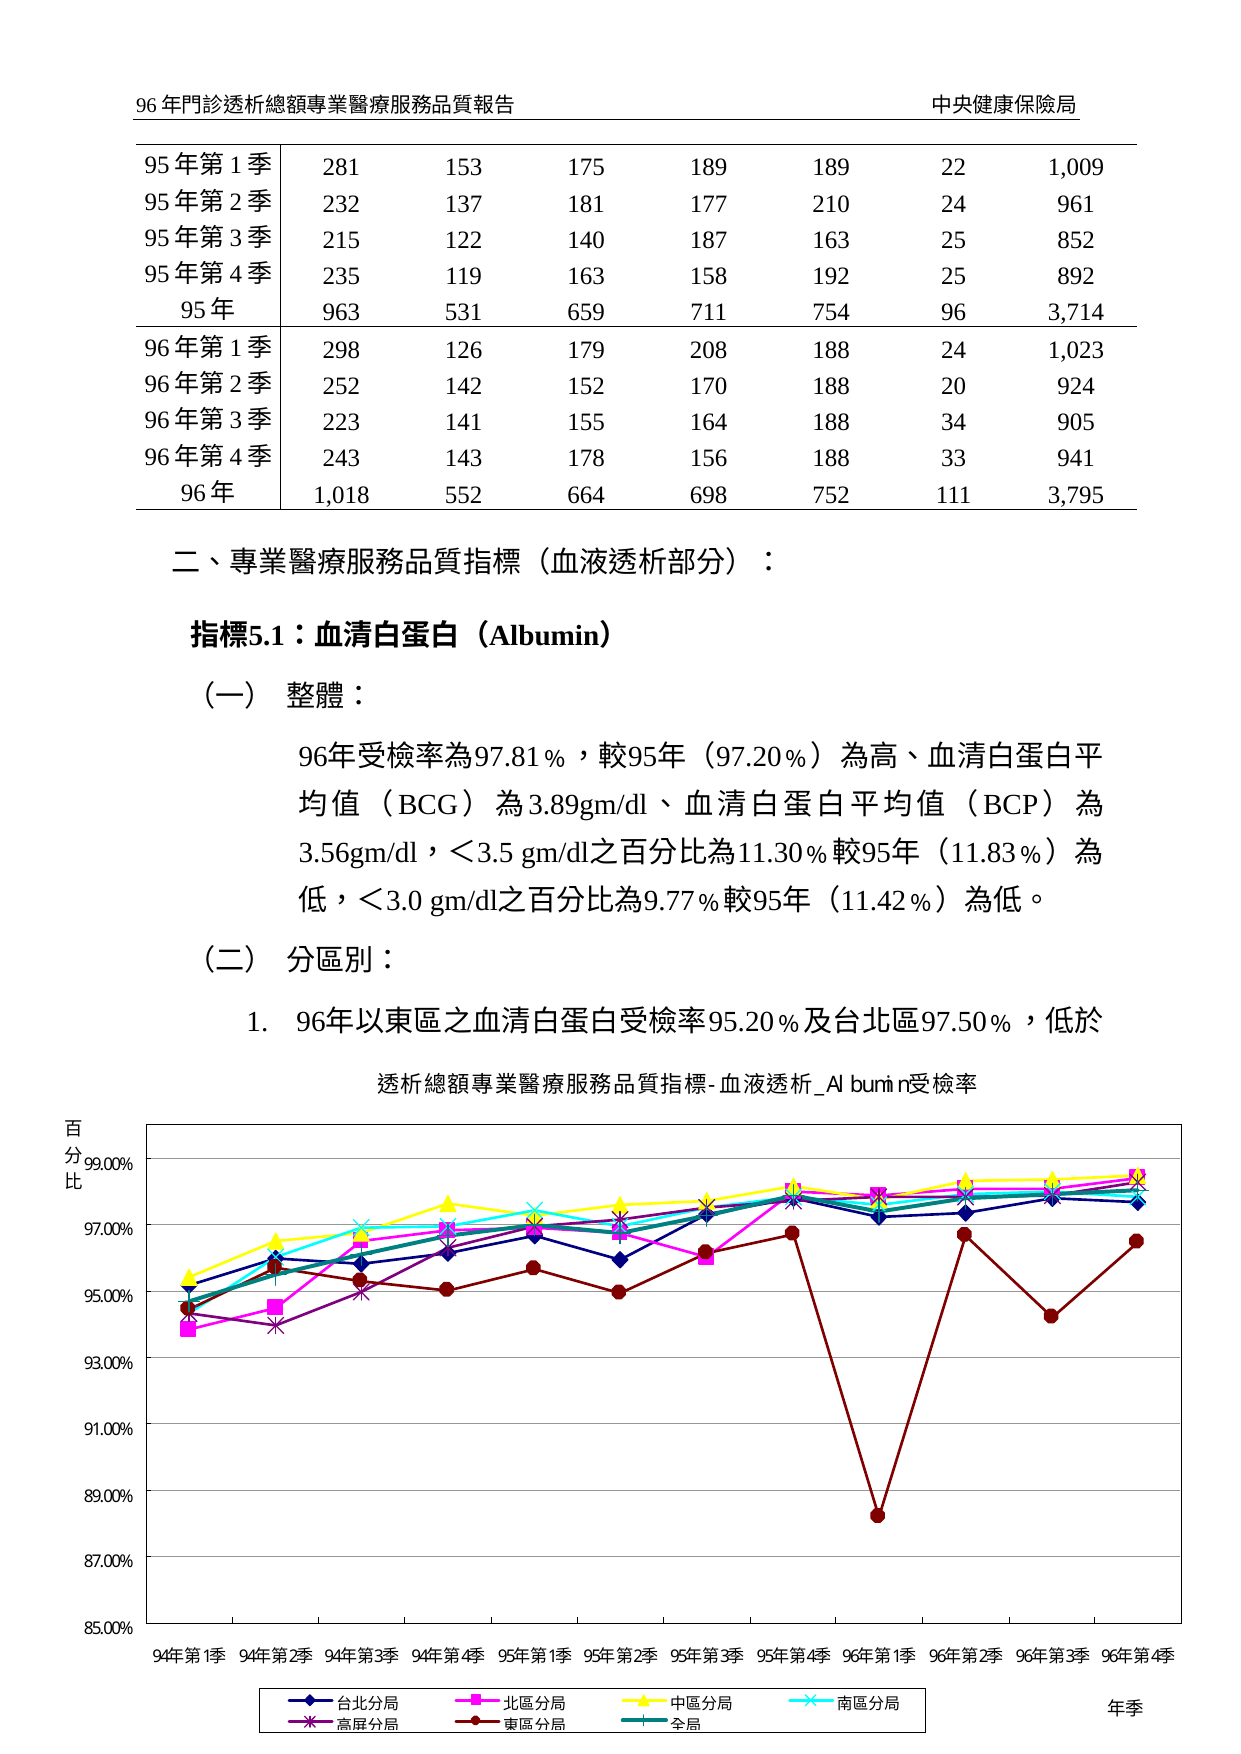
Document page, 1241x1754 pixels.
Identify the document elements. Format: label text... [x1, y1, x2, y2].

table_cell 752 [770, 472, 892, 508]
table_cell 170 [647, 364, 769, 400]
table_cell 96年第4季 [136, 436, 280, 472]
table_cell 25 [892, 254, 1014, 290]
table_cell 243 [281, 436, 402, 472]
table_cell 852 [1015, 218, 1137, 254]
table_cell 187 [647, 218, 769, 254]
table_cell 892 [1015, 254, 1137, 290]
table_cell 531 [402, 290, 524, 326]
table_cell 155 [525, 400, 647, 436]
table_cell 1,023 [1015, 327, 1137, 363]
table_cell 152 [525, 364, 647, 400]
table_cell 22 [892, 145, 1014, 181]
text 指標5.1：血清白蛋白（Albumin） [161, 607, 1104, 655]
table_cell 178 [525, 436, 647, 472]
table_cell 235 [281, 254, 402, 290]
text 96年受檢率為97.81﹪，較95年（97.20﹪）為高、血清白蛋白平均值（BCG）為3.89gm/dl、血清白蛋白平均值（BCP）為3.56gm/dl，＜3.5 gm/dl之百分比為11.30﹪較95年（11.83﹪）為低，＜3.0 gm/dl之百分比為9.77﹪較95年（11.42﹪）為低。 [298, 728, 1104, 920]
table_cell 34 [892, 400, 1014, 436]
table_cell 96 [892, 290, 1014, 326]
table_cell 188 [770, 436, 892, 472]
table_cell 188 [770, 400, 892, 436]
table_cell 140 [525, 218, 647, 254]
table_cell 181 [525, 181, 647, 217]
table_cell 96年 [136, 472, 280, 508]
table_cell 96年第3季 [136, 400, 280, 436]
table_cell 95年第4季 [136, 254, 280, 290]
table_cell 189 [647, 145, 769, 181]
table_cell 25 [892, 218, 1014, 254]
list 整體： [186, 668, 1104, 716]
table_cell 24 [892, 181, 1014, 217]
table_cell 215 [281, 218, 402, 254]
table_cell 126 [402, 327, 524, 363]
table_cell 905 [1015, 400, 1137, 436]
table_cell 1,009 [1015, 145, 1137, 181]
table_cell 664 [525, 472, 647, 508]
table_cell 188 [770, 364, 892, 400]
table_cell 298 [281, 327, 402, 363]
table_cell 754 [770, 290, 892, 326]
list 分區別： [186, 932, 1104, 980]
table_cell 223 [281, 400, 402, 436]
table_cell 698 [647, 472, 769, 508]
table_cell 95年第3季 [136, 218, 280, 254]
table_cell 137 [402, 181, 524, 217]
table_cell 208 [647, 327, 769, 363]
table_cell 20 [892, 364, 1014, 400]
table_cell 175 [525, 145, 647, 181]
table_cell 924 [1015, 364, 1137, 400]
table_cell 210 [770, 181, 892, 217]
table_cell 142 [402, 364, 524, 400]
table_cell 192 [770, 254, 892, 290]
table_cell 95年第2季 [136, 181, 280, 217]
table_cell 281 [281, 145, 402, 181]
table_cell 119 [402, 254, 524, 290]
table_cell 179 [525, 327, 647, 363]
table_cell 188 [770, 327, 892, 363]
table_cell 158 [647, 254, 769, 290]
table_cell 177 [647, 181, 769, 217]
table_cell 963 [281, 290, 402, 326]
table_cell 232 [281, 181, 402, 217]
table_cell 96年第1季 [136, 327, 280, 363]
table_cell 95年 [136, 290, 280, 326]
table_cell 941 [1015, 436, 1137, 472]
table_cell 24 [892, 327, 1014, 363]
table_cell 33 [892, 436, 1014, 472]
table_cell 3,714 [1015, 290, 1137, 326]
table_cell 552 [402, 472, 524, 508]
list 96年以東區之血清白蛋白受檢率95.20﹪及台北區97.50﹪，低於整體比率（97.81﹪）。 [246, 993, 1104, 1051]
table_cell 3,795 [1015, 472, 1137, 508]
table_cell 153 [402, 145, 524, 181]
table_cell 111 [892, 472, 1014, 508]
table_cell 95年第1季 [136, 145, 280, 181]
table_cell 122 [402, 218, 524, 254]
table_cell 141 [402, 400, 524, 436]
table_cell 189 [770, 145, 892, 181]
table_cell 961 [1015, 181, 1137, 217]
table_cell 252 [281, 364, 402, 400]
table_cell 164 [647, 400, 769, 436]
list 專業醫療服務品質指標（血液透析部分）： [171, 534, 1104, 582]
table_cell 96年第2季 [136, 364, 280, 400]
table_cell 156 [647, 436, 769, 472]
table_cell 163 [770, 218, 892, 254]
table_cell 143 [402, 436, 524, 472]
table_cell 711 [647, 290, 769, 326]
table_cell 659 [525, 290, 647, 326]
table_cell 1,018 [281, 472, 402, 508]
table_cell 163 [525, 254, 647, 290]
